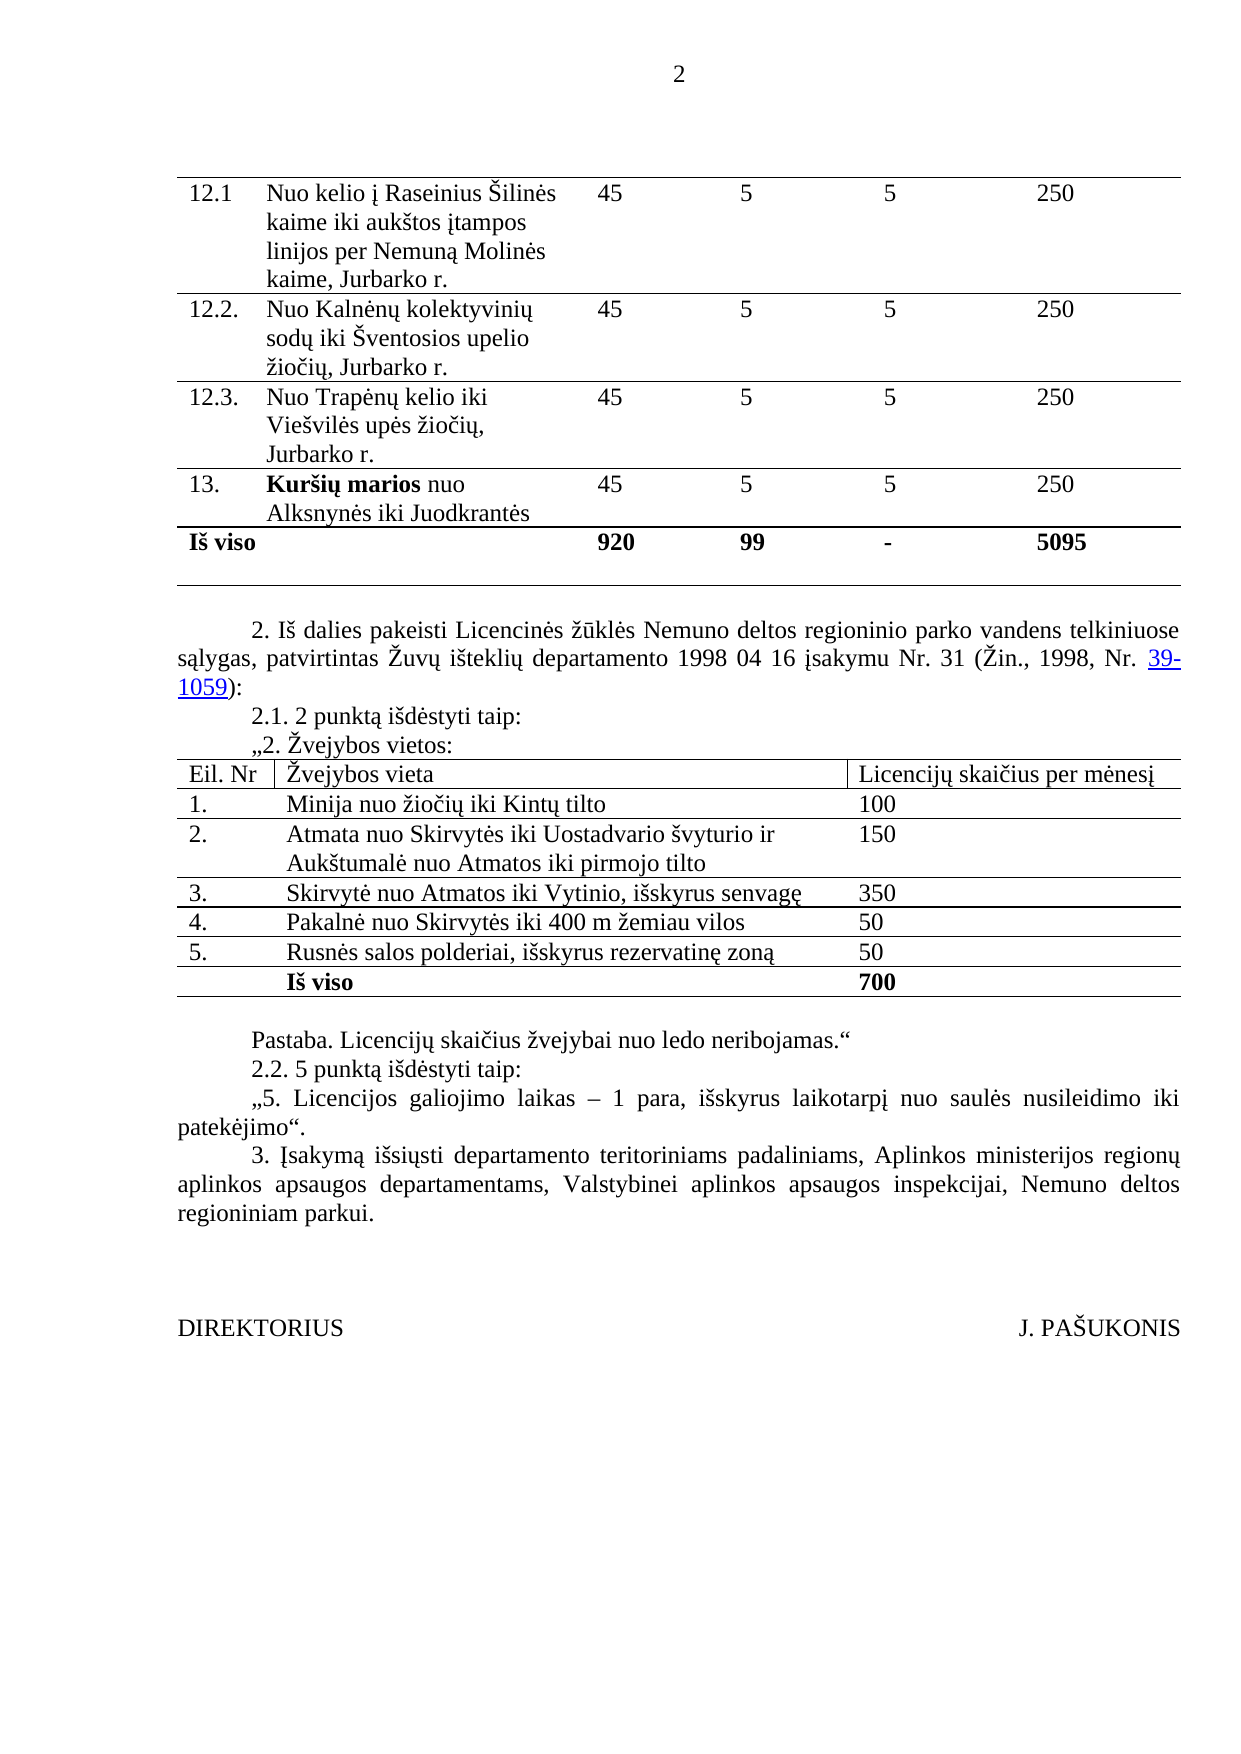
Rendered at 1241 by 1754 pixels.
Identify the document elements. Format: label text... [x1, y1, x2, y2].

table_cell 100 [847, 789, 1181, 818]
table_cell 45 [586, 469, 729, 526]
table_cell 250 [1025, 469, 1181, 526]
table_cell 250 [1025, 294, 1181, 381]
table_cell Nuo Kalnėnų kolektyvinių sodų iki Šventosios upelio žiočių, Jurbarko r. [255, 294, 586, 381]
table_cell - [873, 528, 1025, 585]
table_cell 700 [847, 967, 1181, 996]
table_cell Iš viso [177, 528, 586, 585]
table_cell 5 [873, 294, 1025, 381]
table_cell Skirvytė nuo Atmatos iki Vytinio, išskyrus senvagę [275, 878, 847, 906]
table_cell 5. [177, 937, 275, 966]
table_cell 2. [177, 819, 275, 877]
table_cell 99 [729, 528, 872, 585]
text „5. Licencijos galiojimo laikas – 1 para, išskyrus laikotarpį nuo saulės nusileidimo iki patekėjimo“. [177, 1083, 1181, 1141]
table_cell 5 [873, 382, 1025, 468]
text „2. Žvejybos vietos: [177, 730, 1181, 758]
table_cell 50 [847, 908, 1181, 936]
text 2.1. 2 punktą išdėstyti taip: [177, 701, 1181, 730]
table_cell 45 [586, 294, 729, 381]
text DIREKTORIUS J. PAŠUKONIS [177, 1313, 1181, 1342]
table_cell 12.2. [177, 294, 255, 381]
text 2.2. 5 punktą išdėstyti taip: [177, 1054, 1181, 1083]
table_header Licencijų skaičius per mėnesį [848, 760, 1181, 788]
table_cell 5 [873, 469, 1025, 526]
table_cell 5 [729, 178, 872, 293]
table_cell 12.1 [177, 178, 255, 293]
table_cell 50 [847, 937, 1181, 966]
table_cell Nuo Trapėnų kelio iki Viešvilės upės žiočių, Jurbarko r. [255, 382, 586, 468]
table_cell Pakalnė nuo Skirvytės iki 400 m žemiau vilos [275, 908, 847, 936]
table_cell 4. [177, 908, 275, 936]
table_cell 5095 [1025, 528, 1181, 585]
table_cell Rusnės salos polderiai, išskyrus rezervatinę zoną [275, 937, 847, 966]
table_cell 250 [1025, 382, 1181, 468]
table_cell 3. [177, 878, 275, 906]
text 2. Iš dalies pakeisti Licencinės žūklės Nemuno deltos regioninio parko vandens telkiniuose sąlygas, patvirtintas Žuvų išteklių departamento 1998 04 16 įsakymu Nr. 31 (Žin., 1998, Nr. 39-1059): [177, 615, 1181, 701]
table_cell Atmata nuo Skirvytės iki Uostadvario švyturio ir Aukštumalė nuo Atmatos iki pirmojo tilto [275, 819, 847, 877]
table_cell 45 [586, 178, 729, 293]
table_cell Minija nuo žiočių iki Kintų tilto [275, 789, 847, 818]
table_cell 45 [586, 382, 729, 468]
table_cell 350 [847, 878, 1181, 906]
table_cell 5 [729, 469, 872, 526]
table_cell 1. [177, 789, 275, 818]
table_cell 5 [873, 178, 1025, 293]
text 3. Įsakymą išsiųsti departamento teritoriniams padaliniams, Aplinkos ministerijos regionų aplinkos apsaugos departamentams, Valstybinei aplinkos apsaugos inspekcijai, Nemuno deltos regioniniam parkui. [177, 1141, 1181, 1227]
table_cell 12.3. [177, 382, 255, 468]
table_header Žvejybos vieta [275, 760, 847, 788]
table_header Eil. Nr [177, 760, 274, 788]
text Pastaba. Licencijų skaičius žvejybai nuo ledo neribojamas.“ [177, 1026, 1181, 1054]
table_cell 13. [177, 469, 255, 526]
table_cell Nuo kelio į Raseinius Šilinės kaime iki aukštos įtampos linijos per Nemuną Molinės kaime, Jurbarko r. [255, 178, 586, 293]
table_cell Kuršių marios nuo Alksnynės iki Juodkrantės [255, 469, 586, 526]
table_cell 250 [1025, 178, 1181, 293]
table_cell [177, 967, 275, 996]
table_cell 150 [847, 819, 1181, 877]
table_cell 5 [729, 294, 872, 381]
table_cell 5 [729, 382, 872, 468]
table_cell 920 [586, 528, 729, 585]
table_cell Iš viso [275, 967, 847, 996]
